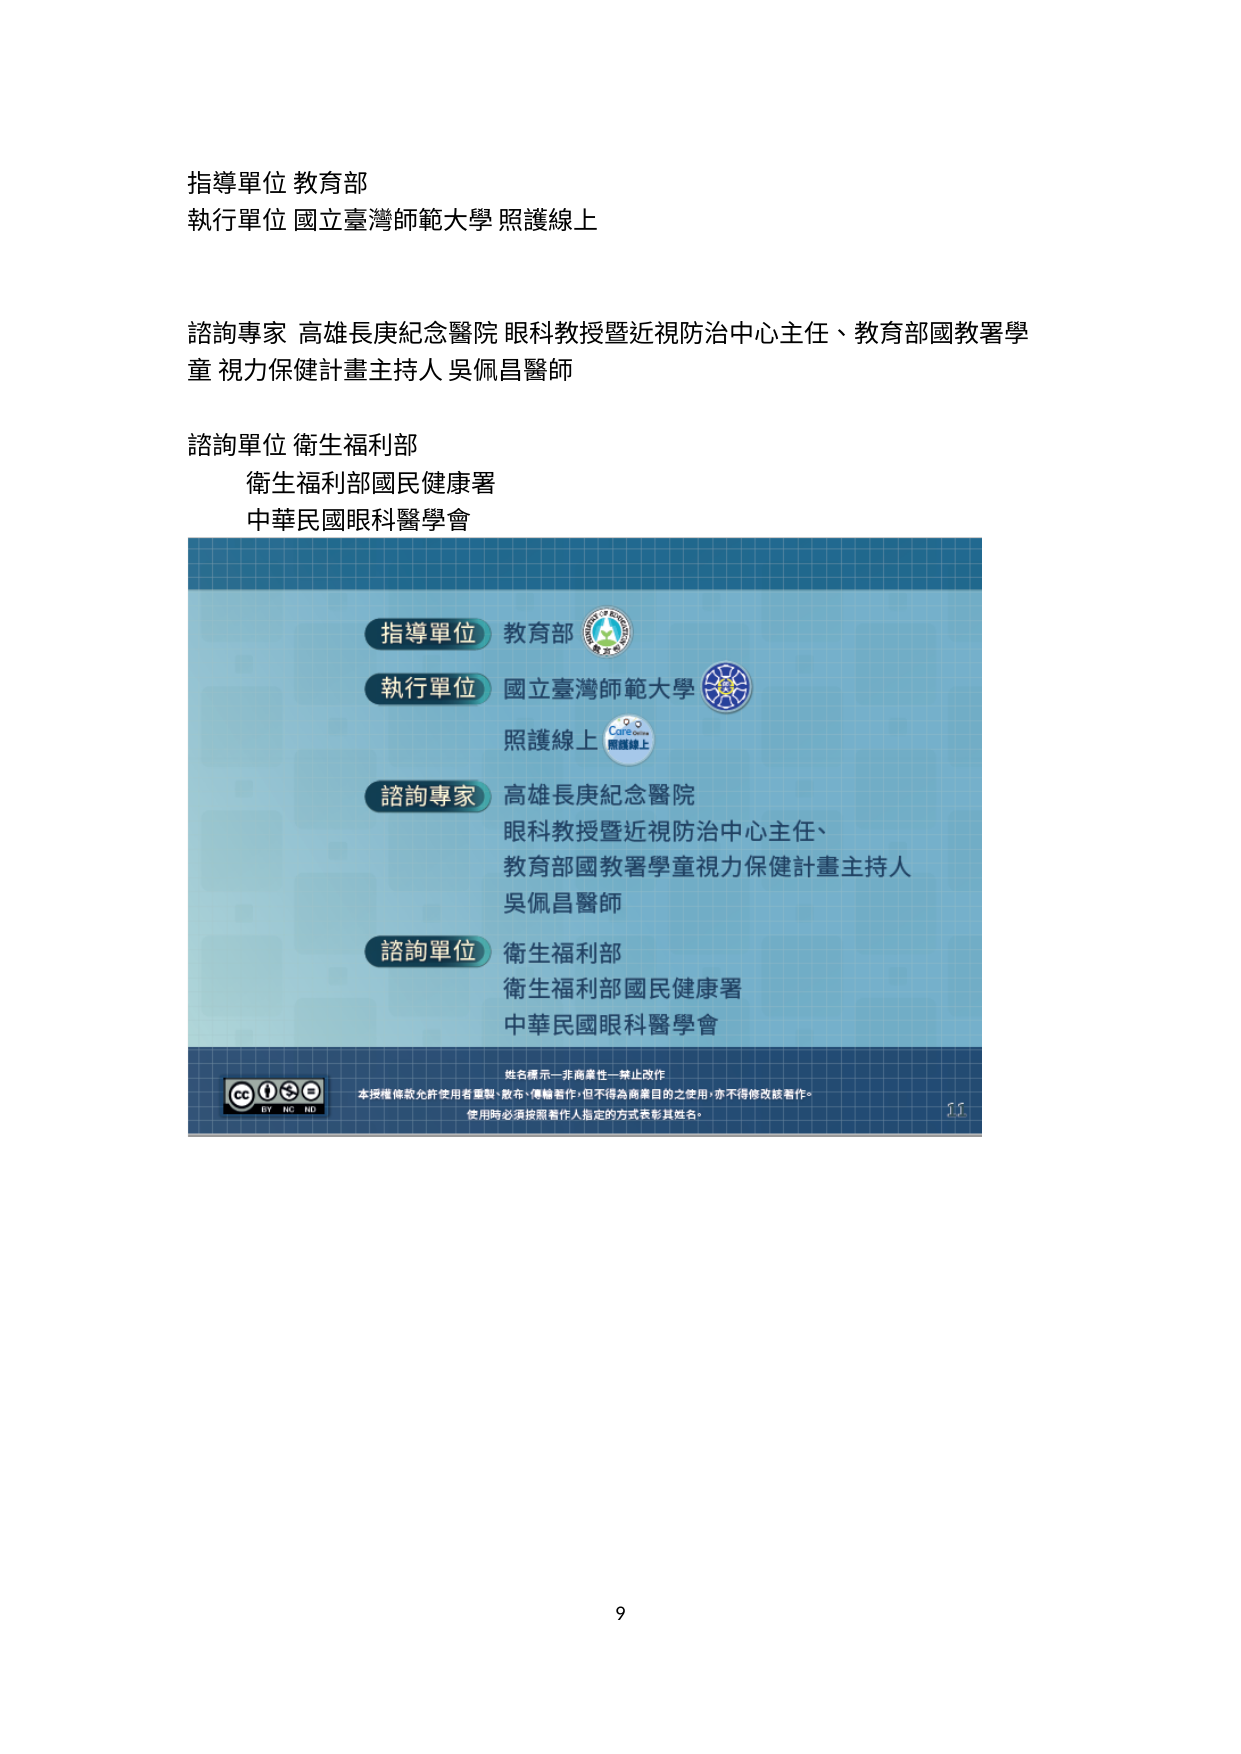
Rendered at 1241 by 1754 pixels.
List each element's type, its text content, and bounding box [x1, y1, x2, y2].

text 諮詢專家 高雄長庚紀念醫院 眼科教授暨近視防治中心主任、教育部國教署學童 視力保健計畫主持人 吳佩昌醫師 [187, 312, 1053, 387]
picture [187, 537, 982, 1137]
text 衛生福利部國民健康署 [187, 462, 1053, 500]
text 執行單位 國立臺灣師範大學 照護線上 [187, 200, 1053, 237]
text 指導單位 教育部 [187, 162, 1053, 200]
text 諮詢單位 衛生福利部 [187, 425, 1053, 462]
text 中華民國眼科醫學會 [187, 500, 1053, 537]
